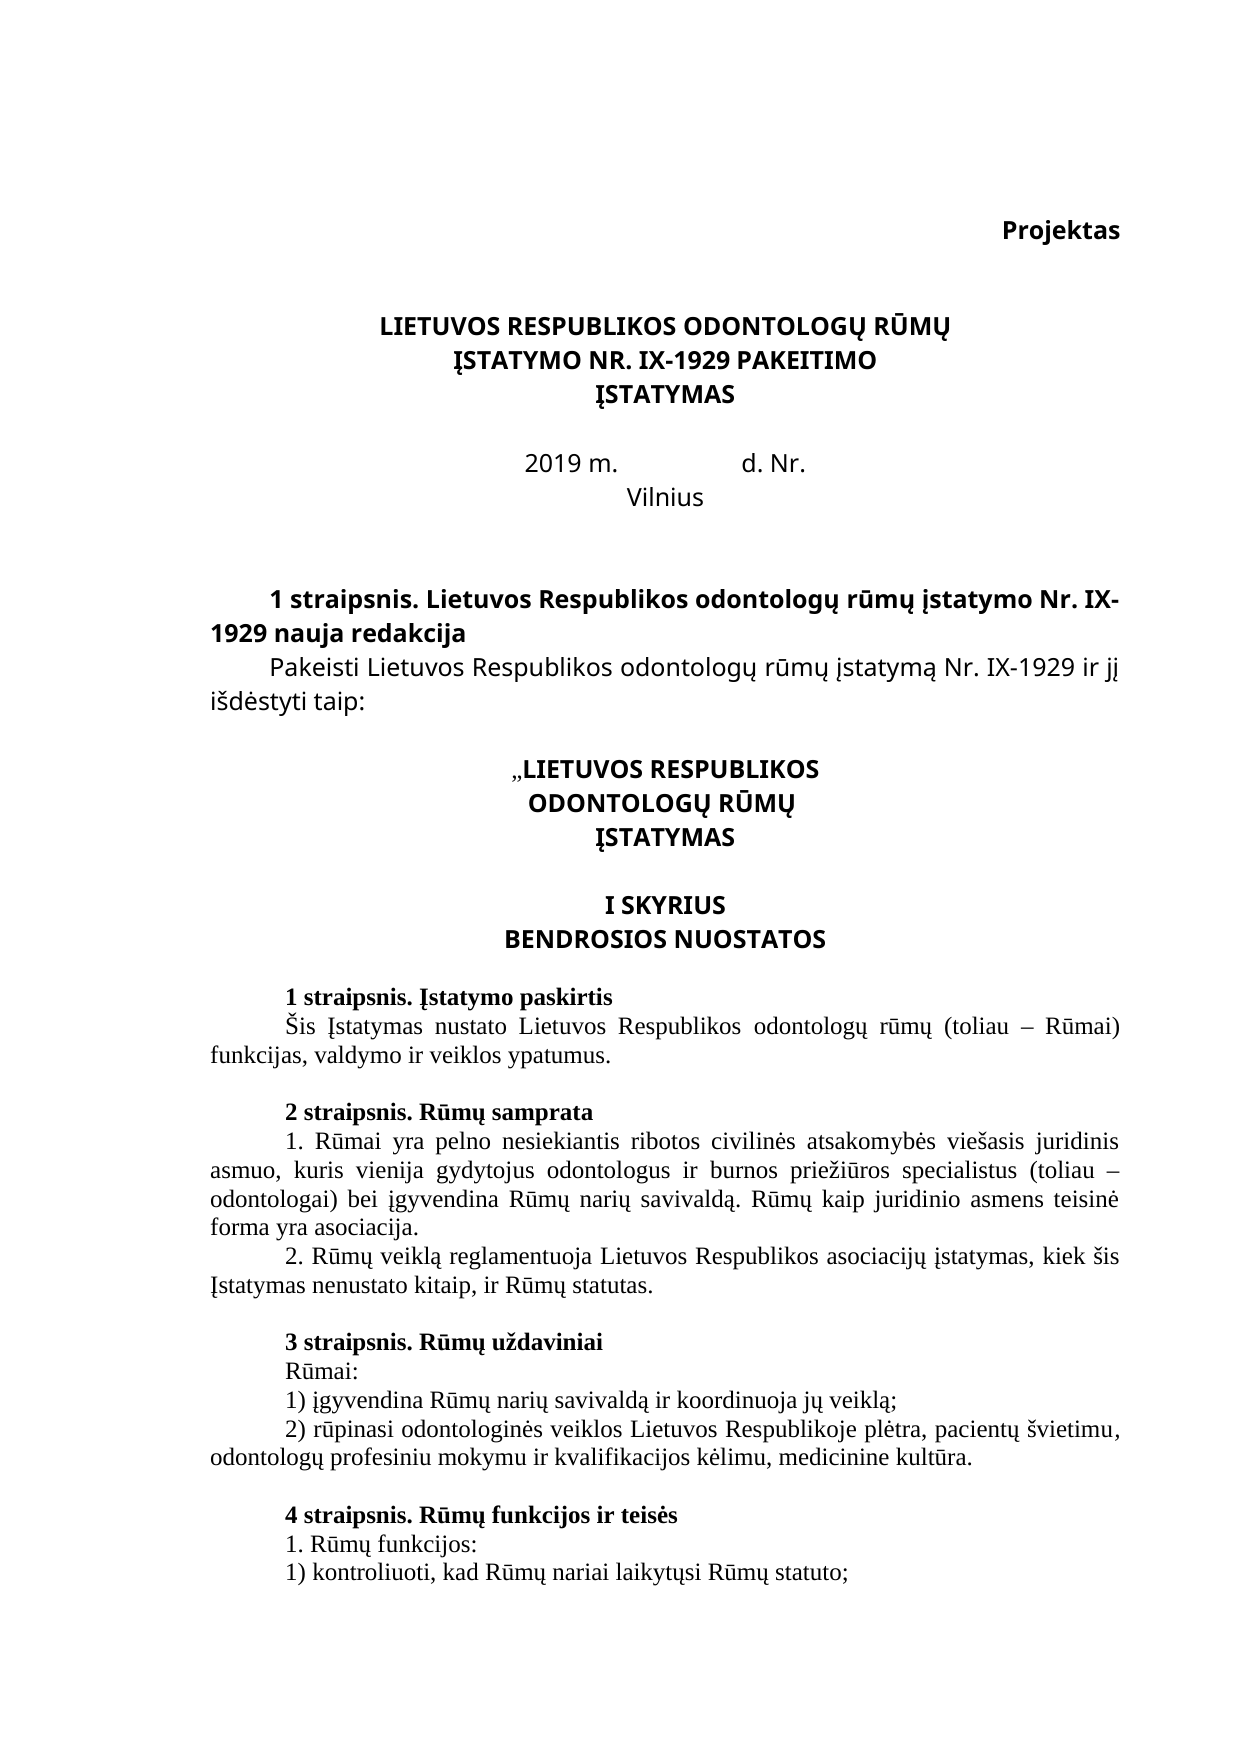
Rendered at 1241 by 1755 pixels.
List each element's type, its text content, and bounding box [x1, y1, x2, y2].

text Projektas [210, 213, 1120, 247]
text BENDROSIOS NUOSTATOS [210, 922, 1120, 956]
text 2) rūpinasi odontologinės veiklos Lietuvos Respublikoje plėtra, pacientų švietimu, odontologų profesiniu mokymu ir kvalifikacijos kėlimu, medicinine kultūra. [210, 1414, 1120, 1471]
text Rūmai: [210, 1356, 1120, 1385]
text 2. Rūmų veiklą reglamentuoja Lietuvos Respublikos asociacijų įstatymas, kiek šis Įstatymas nenustato kitaip, ir Rūmų statutas. [210, 1241, 1120, 1299]
text I SKYRIUS [210, 888, 1120, 922]
text ODONTOLOGŲ RŪMŲ [210, 786, 1120, 820]
text 1 straipsnis. Lietuvos Respublikos odontologų rūmų įstatymo Nr. IX-1929 nauja redakcija [210, 581, 1120, 649]
text ĮSTATYMAS [210, 377, 1120, 411]
text ĮSTATYMAS [210, 820, 1120, 854]
text 3 straipsnis. Rūmų uždaviniai [210, 1327, 1120, 1356]
text LIETUVOS RESPUBLIKOS ODONTOLOGŲ RŪMŲ [210, 309, 1120, 343]
text 4 straipsnis. Rūmų funkcijos ir teisės [210, 1500, 1120, 1529]
text 2019 m. d. Nr. [210, 445, 1120, 479]
text 1 straipsnis. Įstatymo paskirtis [210, 982, 1120, 1011]
text 1) įgyvendina Rūmų narių savivaldą ir koordinuoja jų veiklą; [210, 1385, 1120, 1414]
text 2 straipsnis. Rūmų samprata [210, 1097, 1120, 1126]
text 1. Rūmai yra pelno nesiekiantis ribotos civilinės atsakomybės viešasis juridinis asmuo, kuris vienija gydytojus odontologus ir burnos priežiūros specialistus (toliau – odontologai) bei įgyvendina Rūmų narių savivaldą. Rūmų kaip juridinio asmens teisinė forma yra asociacija. [210, 1126, 1120, 1241]
text Pakeisti Lietuvos Respublikos odontologų rūmų įstatymą Nr. IX-1929 ir jį išdėstyti taip: [210, 649, 1120, 718]
text ĮSTATYMO NR. IX-1929 PAKEITIMO [210, 343, 1120, 377]
text Vilnius [210, 479, 1120, 513]
text Šis Įstatymas nustato Lietuvos Respublikos odontologų rūmų (toliau – Rūmai) funkcijas, valdymo ir veiklos ypatumus. [210, 1011, 1120, 1069]
text 1. Rūmų funkcijos: [210, 1529, 1120, 1557]
text 1) kontroliuoti, kad Rūmų nariai laikytųsi Rūmų statuto; [210, 1557, 1120, 1586]
text „LIETUVOS RESPUBLIKOS [210, 752, 1120, 786]
